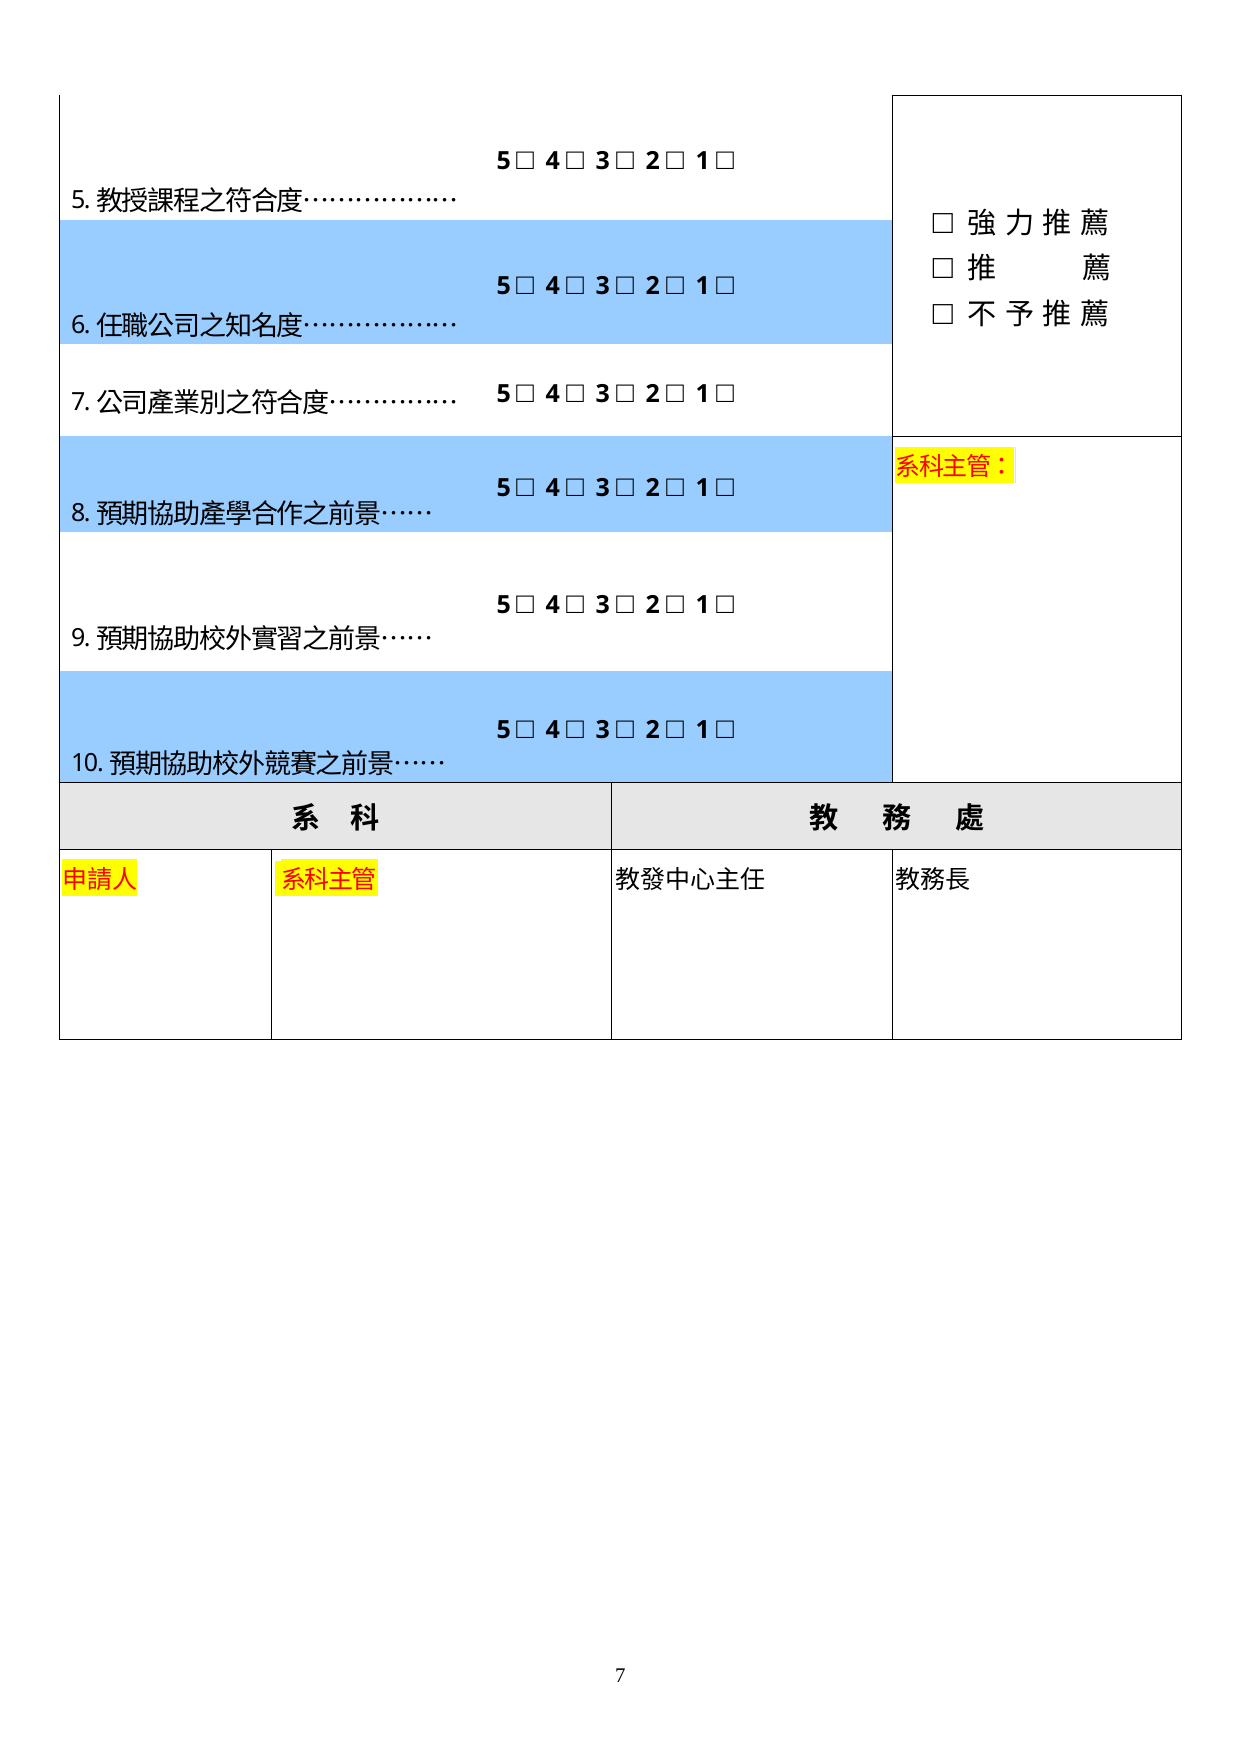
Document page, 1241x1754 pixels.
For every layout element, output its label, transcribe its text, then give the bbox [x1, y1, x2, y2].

table_cell 5 □ 4 □ 3 □ 2 □ 1 □ [481, 95, 892, 219]
table_cell 6. 任職公司之知名度……………… [60, 220, 481, 344]
table_cell 系 科 [60, 783, 611, 849]
table_cell 8. 預期協助產學合作之前景…… [60, 436, 481, 532]
table_cell 5 □ 4 □ 3 □ 2 □ 1 □ [481, 532, 892, 671]
table_cell 5 □ 4 □ 3 □ 2 □ 1 □ [481, 345, 892, 436]
table_cell 5 □ 4 □ 3 □ 2 □ 1 □ [481, 671, 892, 782]
table_cell 教務長 [893, 850, 1181, 1039]
table_cell 申請人 [60, 850, 271, 1039]
table_cell □ 強 力 推 薦 □ 推 薦 □ 不 予 推 薦 [893, 96, 1181, 436]
table_cell 系科主管： [893, 437, 1181, 782]
table_cell 教 務 處 [612, 783, 1181, 849]
table_cell 5. 教授課程之符合度……………… [60, 95, 481, 219]
table_cell 教發中心主任 [612, 850, 892, 1039]
table_cell 10. 預期協助校外競賽之前景…… [60, 671, 481, 782]
table_cell 5 □ 4 □ 3 □ 2 □ 1 □ [481, 436, 892, 532]
table_cell 9. 預期協助校外實習之前景…… [60, 532, 481, 671]
table_cell 5 □ 4 □ 3 □ 2 □ 1 □ [481, 220, 892, 344]
table_cell 系科主管 [272, 850, 611, 1039]
table_cell 7. 公司產業別之符合度…………… [60, 345, 481, 436]
